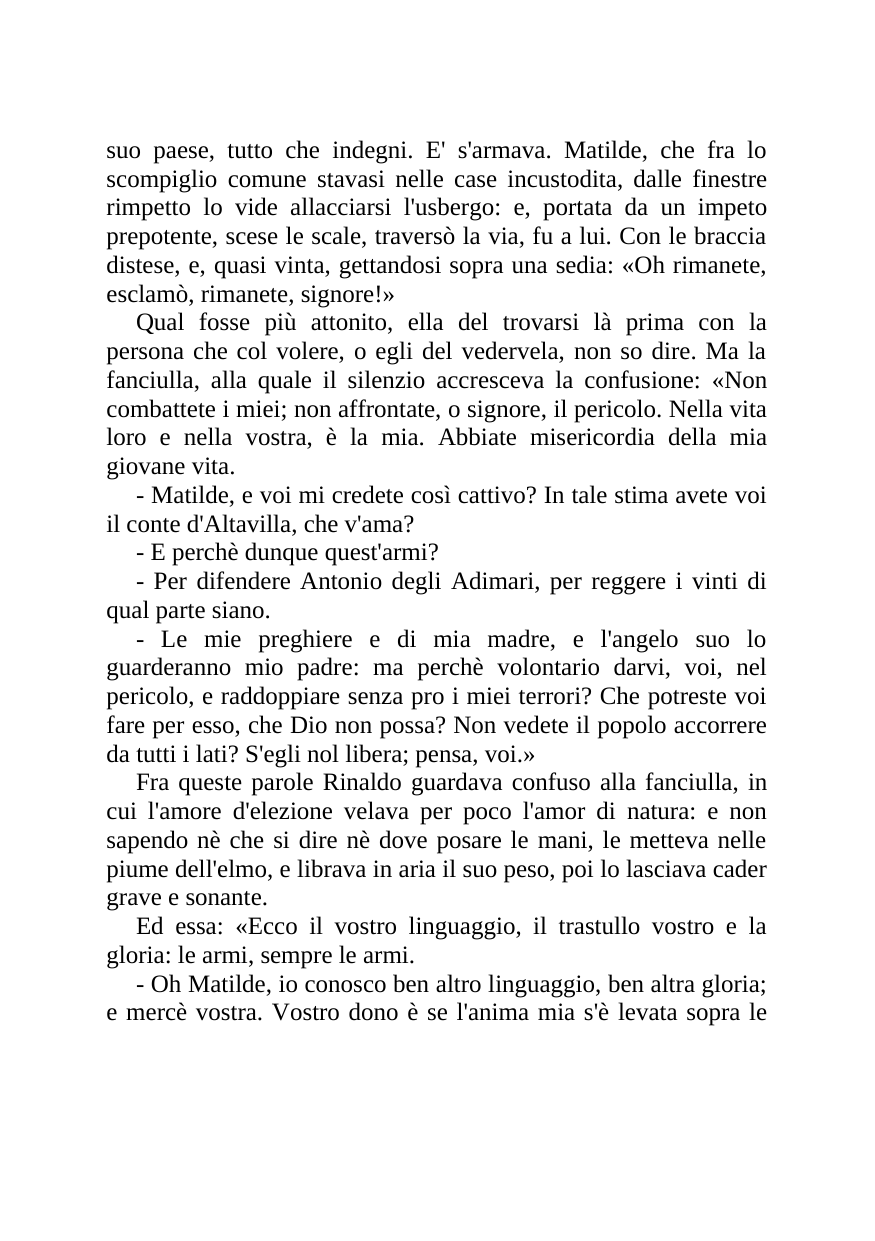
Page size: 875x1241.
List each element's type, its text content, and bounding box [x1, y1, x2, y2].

text Fra queste parole Rinaldo guardava confuso alla fanciulla, in cui l'amore d'elezione velava per poco l'amor di natura: e non sapendo nè che si dire nè dove posare le mani, le metteva nelle piume dell'elmo, e librava in aria il suo peso, poi lo lasciava cader grave e sonante. [106, 767, 768, 911]
text - Oh Matilde, io conosco ben altro linguaggio, ben altra gloria; e mercè vostra. Vostro dono è se l'anima mia s'è levata sopra le [106, 969, 768, 1026]
text - Le mie preghiere e di mia madre, e l'angelo suo lo guarderanno mio padre: ma perchè volontario darvi, voi, nel pericolo, e raddoppiare senza pro i miei terrori? Che potreste voi fare per esso, che Dio non possa? Non vedete il popolo accorrere da tutti i lati? S'egli nol libera; pensa, voi.» [106, 624, 768, 767]
text Ed essa: «Ecco il vostro linguaggio, il trastullo vostro e la gloria: le armi, sempre le armi. [106, 911, 768, 969]
text Qual fosse più attonito, ella del trovarsi là prima con la persona che col volere, o egli del vedervela, non so dire. Ma la fanciulla, alla quale il silenzio accresceva la confusione: «Non combattete i miei; non affrontate, o signore, il pericolo. Nella vita loro e nella vostra, è la mia. Abbiate misericordia della mia giovane vita. [106, 307, 768, 480]
text suo paese, tutto che indegni. E' s'armava. Matilde, che fra lo scompiglio comune stavasi nelle case incustodita, dalle finestre rimpetto lo vide allacciarsi l'usbergo: e, portata da un impeto prepotente, scese le scale, traversò la via, fu a lui. Con le braccia distese, e, quasi vinta, gettandosi sopra una sedia: «Oh rimanete, esclamò, rimanete, signore!» [106, 135, 768, 307]
text - E perchè dunque quest'armi? [106, 537, 768, 566]
text - Matilde, e voi mi credete così cattivo? In tale stima avete voi il conte d'Altavilla, che v'ama? [106, 480, 768, 537]
text - Per difendere Antonio degli Adimari, per reggere i vinti di qual parte siano. [106, 566, 768, 624]
